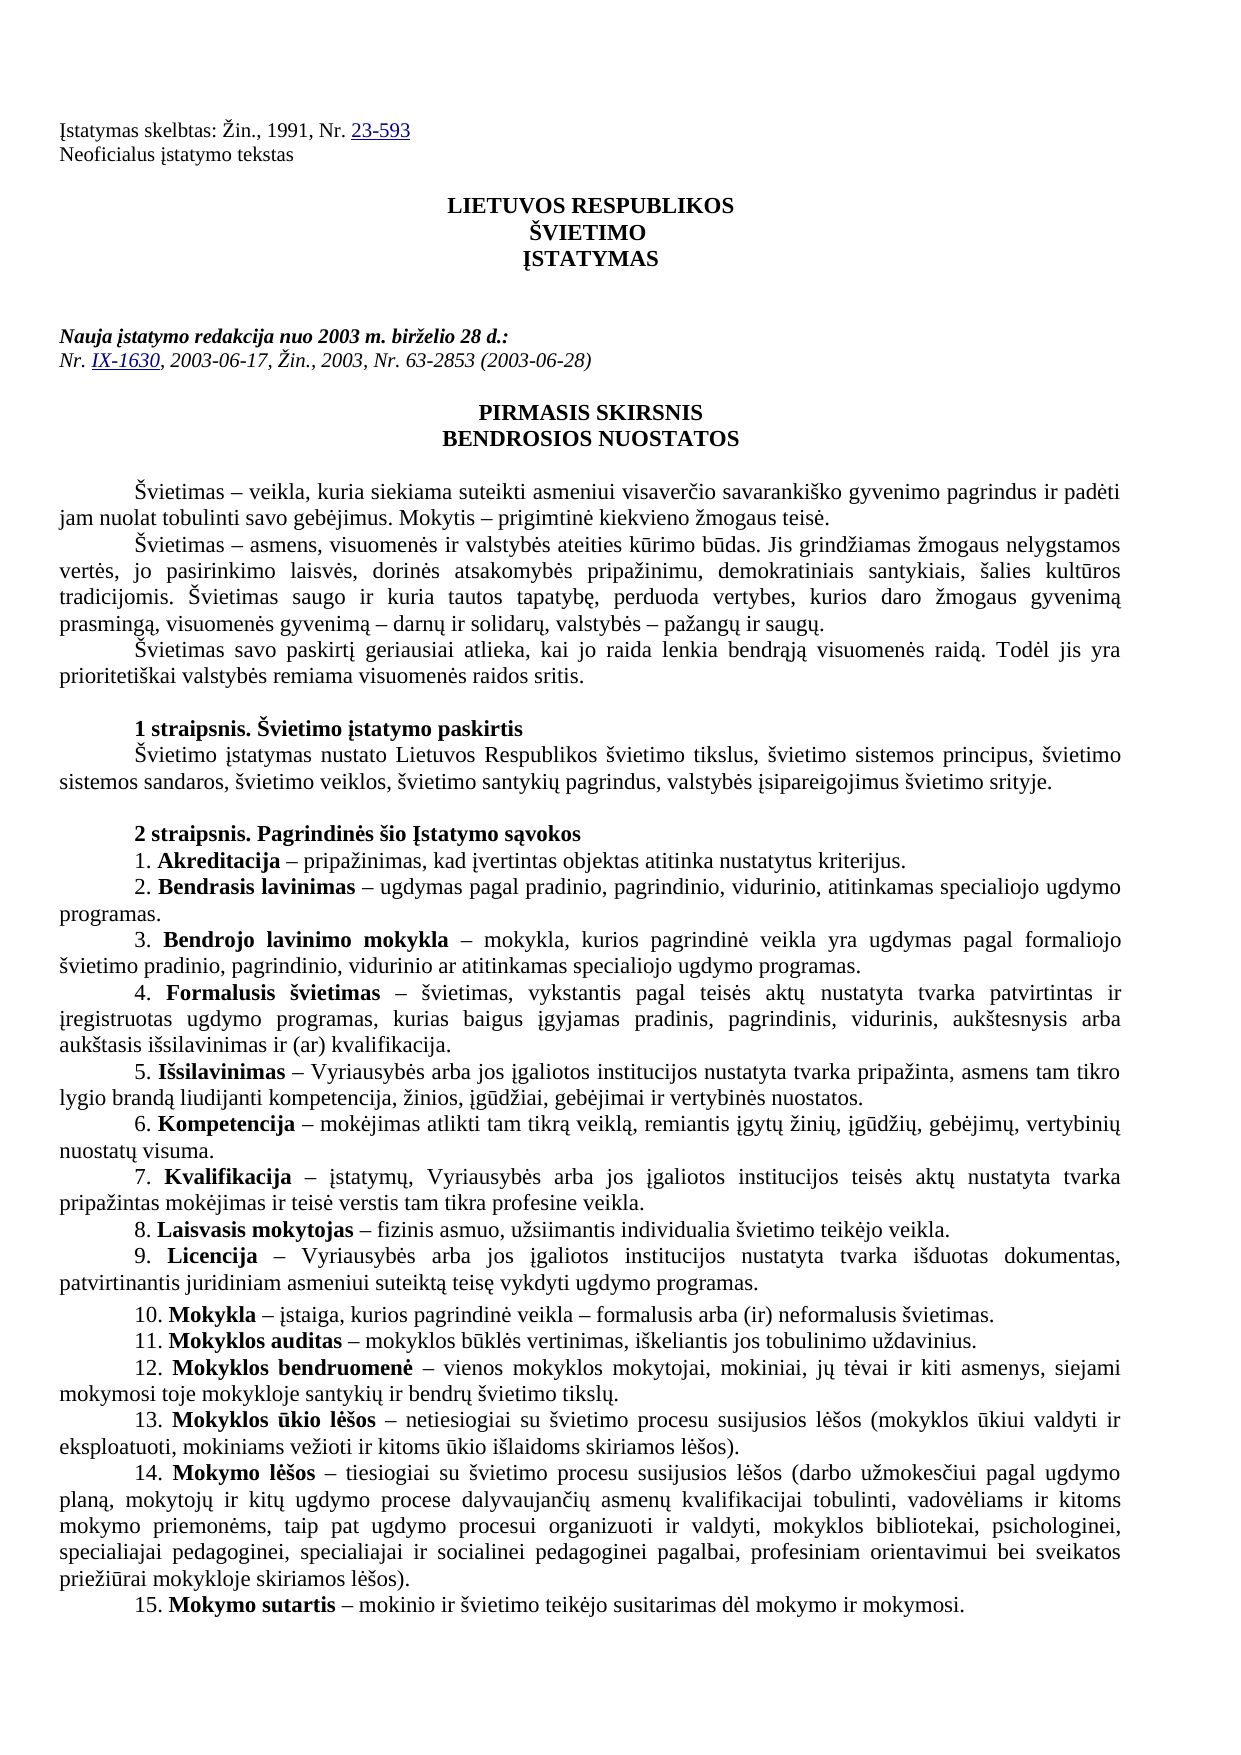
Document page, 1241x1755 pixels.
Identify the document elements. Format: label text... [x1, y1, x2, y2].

text Švietimo įstatymas nustato Lietuvos Respublikos švietimo tikslus, švietimo sistemos principus, švietimo sistemos sandaros, švietimo veiklos, švietimo santykių pagrindus, valstybės įsipareigojimus švietimo srityje. [59, 741, 1122, 794]
text 4. Formalusis švietimas – švietimas, vykstantis pagal teisės aktų nustatyta tvarka patvirtintas ir įregistruotas ugdymo programas, kurias baigus įgyjamas pradinis, pagrindinis, vidurinis, aukštesnysis arba aukštasis išsilavinimas ir (ar) kvalifikacija. [59, 979, 1122, 1058]
text ŠVIETIMO [59, 219, 1122, 245]
text 1. Akreditacija – pripažinimas, kad įvertintas objektas atitinka nustatytus kriterijus. [59, 847, 1122, 873]
text 12. Mokyklos bendruomenė – vienos mokyklos mokytojai, mokiniai, jų tėvai ir kiti asmenys, siejami mokymosi toje mokykloje santykių ir bendrų švietimo tikslų. [59, 1354, 1122, 1407]
text 1 straipsnis. Švietimo įstatymo paskirtis [59, 715, 1122, 741]
text Nauja įstatymo redakcija nuo 2003 m. birželio 28 d.: [59, 324, 1122, 348]
text 9. Licencija – Vyriausybės arba jos įgaliotos institucijos nustatyta tvarka išduotas dokumentas, patvirtinantis juridiniam asmeniui suteiktą teisę vykdyti ugdymo programas. [59, 1242, 1122, 1295]
text 2 straipsnis. Pagrindinės šio Įstatymo sąvokos [59, 821, 1122, 847]
text Nr. IX-1630, 2003-06-17, Žin., 2003, Nr. 63-2853 (2003-06-28) [59, 348, 1122, 372]
text ĮSTATYMAS [59, 245, 1122, 272]
text 14. Mokymo lėšos – tiesiogiai su švietimo procesu susijusios lėšos (darbo užmokesčiui pagal ugdymo planą, mokytojų ir kitų ugdymo procese dalyvaujančių asmenų kvalifikacijai tobulinti, vadovėliams ir kitoms mokymo priemonėms, taip pat ugdymo procesui organizuoti ir valdyti, mokyklos bibliotekai, psichologinei, specialiajai pedagoginei, specialiajai ir socialinei pedagoginei pagalbai, profesiniam orientavimui bei sveikatos priežiūrai mokykloje skiriamos lėšos). [59, 1459, 1122, 1591]
text Švietimas – veikla, kuria siekiama suteikti asmeniui visaverčio savarankiško gyvenimo pagrindus ir padėti jam nuolat tobulinti savo gebėjimus. Mokytis – prigimtinė kiekvieno žmogaus teisė. [59, 478, 1122, 531]
subtitle PIRMASIS SKIRSNIS [59, 399, 1122, 425]
subtitle BENDROSIOS NUOSTATOS [59, 425, 1122, 452]
text 6. Kompetencija – mokėjimas atlikti tam tikrą veiklą, remiantis įgytų žinių, įgūdžių, gebėjimų, vertybinių nuostatų visuma. [59, 1110, 1122, 1163]
text Švietimas – asmens, visuomenės ir valstybės ateities kūrimo būdas. Jis grindžiamas žmogaus nelygstamos vertės, jo pasirinkimo laisvės, dorinės atsakomybės pripažinimu, demokratiniais santykiais, šalies kultūros tradicijomis. Švietimas saugo ir kuria tautos tapatybę, perduoda vertybes, kurios daro žmogaus gyvenimą prasmingą, visuomenės gyvenimą – darnų ir solidarų, valstybės – pažangų ir saugų. [59, 531, 1122, 636]
text Švietimas savo paskirtį geriausiai atlieka, kai jo raida lenkia bendrąją visuomenės raidą. Todėl jis yra prioritetiškai valstybės remiama visuomenės raidos sritis. [59, 636, 1122, 689]
text 10. Mokykla – įstaiga, kurios pagrindinė veikla – formalusis arba (ir) neformalusis švietimas. [59, 1301, 1122, 1327]
text 2. Bendrasis lavinimas – ugdymas pagal pradinio, pagrindinio, vidurinio, atitinkamas specialiojo ugdymo programas. [59, 873, 1122, 926]
text 5. Išsilavinimas – Vyriausybės arba jos įgaliotos institucijos nustatyta tvarka pripažinta, asmens tam tikro lygio brandą liudijanti kompetencija, žinios, įgūdžiai, gebėjimai ir vertybinės nuostatos. [59, 1058, 1122, 1110]
text Neoficialus įstatymo tekstas [59, 142, 1122, 166]
text LIETUVOS RESPUBLIKOS [59, 193, 1122, 219]
text 13. Mokyklos ūkio lėšos – netiesiogiai su švietimo procesu susijusios lėšos (mokyklos ūkiui valdyti ir eksploatuoti, mokiniams vežioti ir kitoms ūkio išlaidoms skiriamos lėšos). [59, 1407, 1122, 1459]
text 3. Bendrojo lavinimo mokykla – mokykla, kurios pagrindinė veikla yra ugdymas pagal formaliojo švietimo pradinio, pagrindinio, vidurinio ar atitinkamas specialiojo ugdymo programas. [59, 926, 1122, 979]
text Įstatymas skelbtas: Žin., 1991, Nr. 23-593 [59, 118, 1122, 142]
text 7. Kvalifikacija – įstatymų, Vyriausybės arba jos įgaliotos institucijos teisės aktų nustatyta tvarka pripažintas mokėjimas ir teisė verstis tam tikra profesine veikla. [59, 1163, 1122, 1216]
text 15. Mokymo sutartis – mokinio ir švietimo teikėjo susitarimas dėl mokymo ir mokymosi. [59, 1591, 1122, 1617]
text 11. Mokyklos auditas – mokyklos būklės vertinimas, iškeliantis jos tobulinimo uždavinius. [59, 1327, 1122, 1354]
text 8. Laisvasis mokytojas – fizinis asmuo, užsiimantis individualia švietimo teikėjo veikla. [59, 1216, 1122, 1242]
